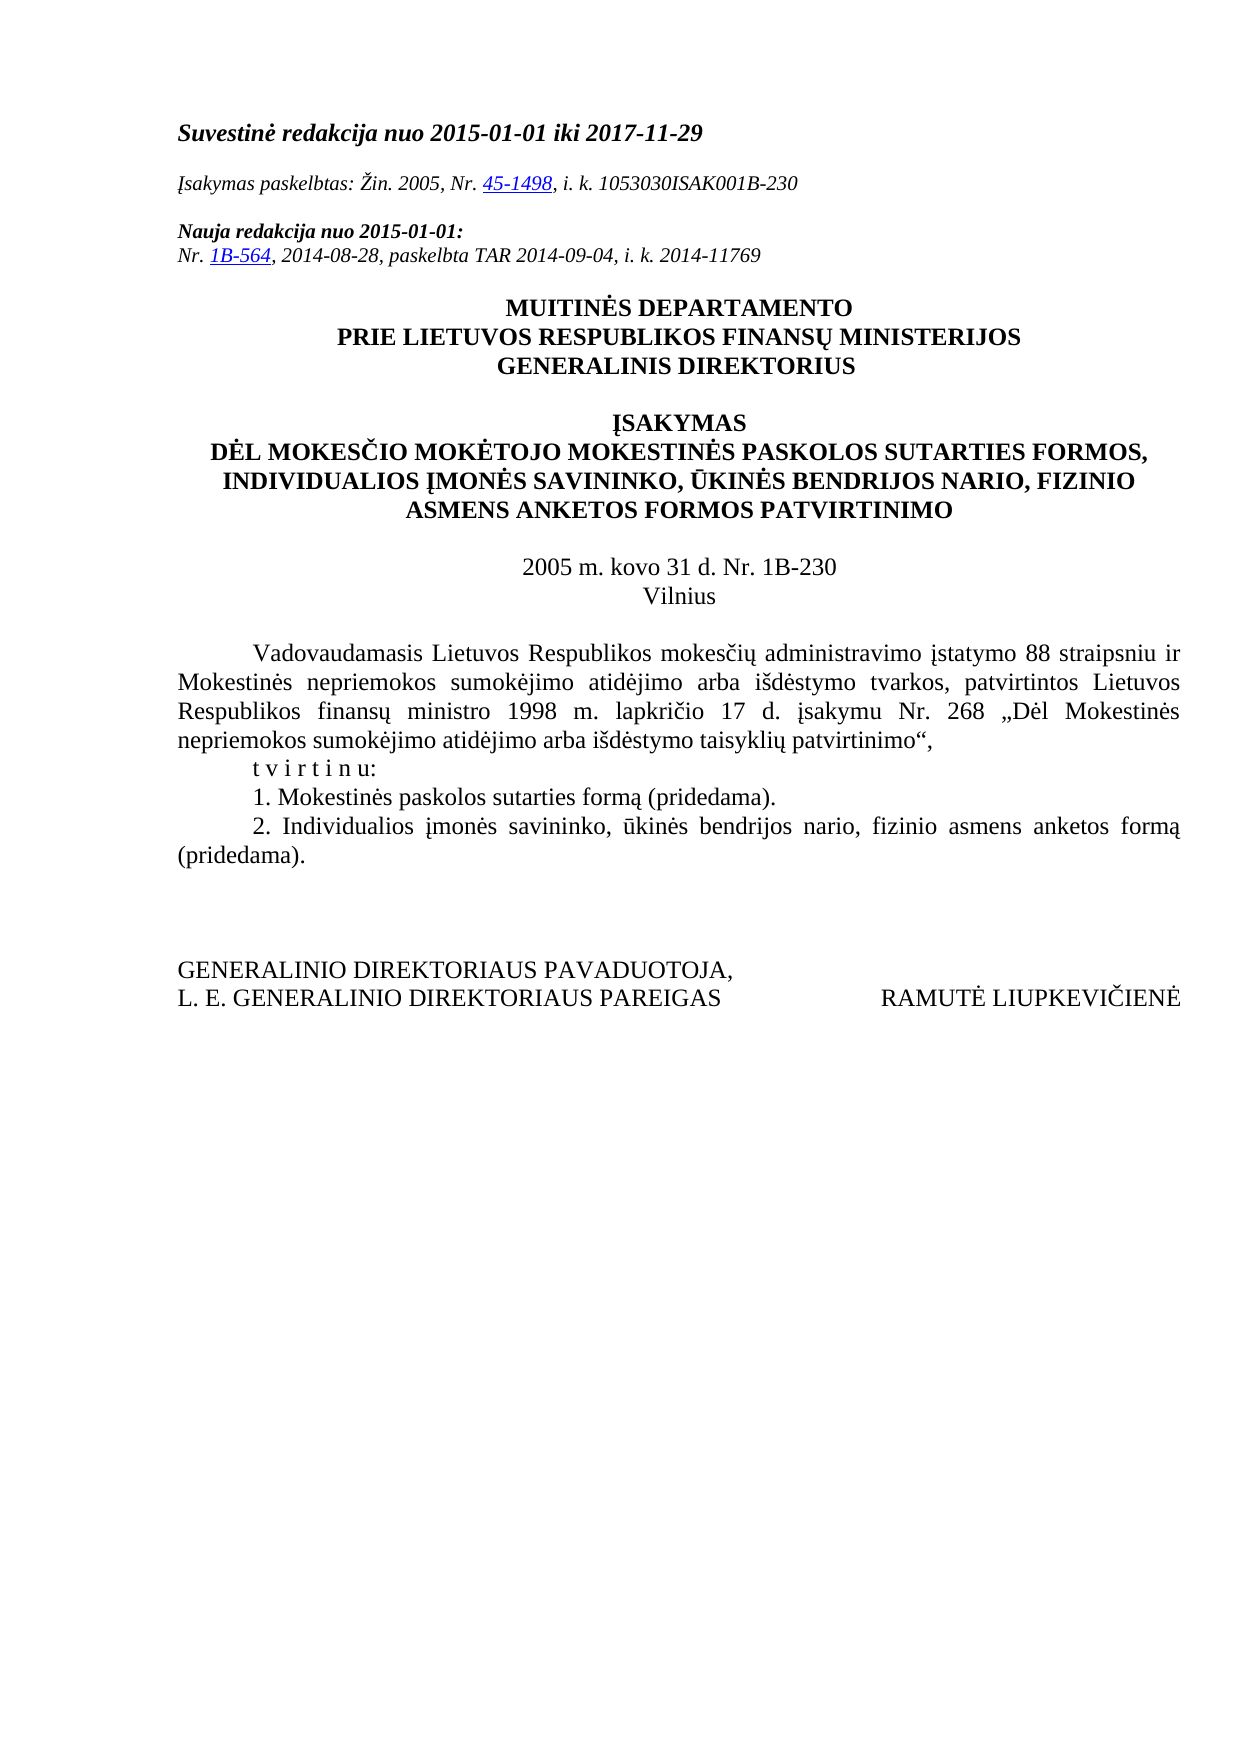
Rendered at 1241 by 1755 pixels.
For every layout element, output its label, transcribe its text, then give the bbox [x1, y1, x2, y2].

text Nauja redakcija nuo 2015-01-01: [177, 219, 1181, 243]
text Vadovaudamasis Lietuvos Respublikos mokesčių administravimo įstatymo 88 straipsniu ir Mokestinės nepriemokos sumokėjimo atidėjimo arba išdėstymo tvarkos, patvirtintos Lietuvos Respublikos finansų ministro 1998 m. lapkričio 17 d. įsakymu Nr. 268 „Dėl Mokestinės nepriemokos sumokėjimo atidėjimo arba išdėstymo taisyklių patvirtinimo“, [177, 638, 1181, 753]
text GENERALINIS DIREKTORIUS [177, 351, 1181, 380]
text PRIE LIETUVOS RESPUBLIKOS FINANSŲ MINISTERIJOS [177, 322, 1181, 351]
text Suvestinė redakcija nuo 2015-01-01 iki 2017-11-29 [177, 118, 1181, 147]
text 2. Individualios įmonės savininko, ūkinės bendrijos nario, fizinio asmens anketos formą (pridedama). [177, 811, 1181, 868]
text DĖL MOKESČIO MOKĖTOJO MOKESTINĖS PASKOLOS SUTARTIES FORMOS, INDIVIDUALIOS ĮMONĖS SAVININKO, ŪKINĖS BENDRIJOS NARIO, FIZINIO ASMENS ANKETOS FORMOS PATVIRTINIMO [177, 437, 1181, 523]
text 2005 m. kovo 31 d. Nr. 1B-230 [177, 552, 1181, 581]
text Vilnius [177, 581, 1181, 610]
text Įsakymas paskelbtas: Žin. 2005, Nr. 45-1498, i. k. 1053030ISAK001B-230 [177, 171, 1181, 195]
text L. E. GENERALINIO DIREKTORIAUS PAREIGAS RAMUTĖ LIUPKEVIČIENĖ [177, 983, 1181, 1012]
text Nr. 1B-564, 2014-08-28, paskelbta TAR 2014-09-04, i. k. 2014-11769 [177, 243, 1181, 267]
text ĮSAKYMAS [177, 408, 1181, 437]
text GENERALINIO DIREKTORIAUS PAVADUOTOJA, [177, 955, 1181, 983]
text t v i r t i n u: [252, 753, 1181, 782]
text MUITINĖS DEPARTAMENTO [177, 293, 1181, 322]
text 1. Mokestinės paskolos sutarties formą (pridedama). [252, 782, 1181, 811]
